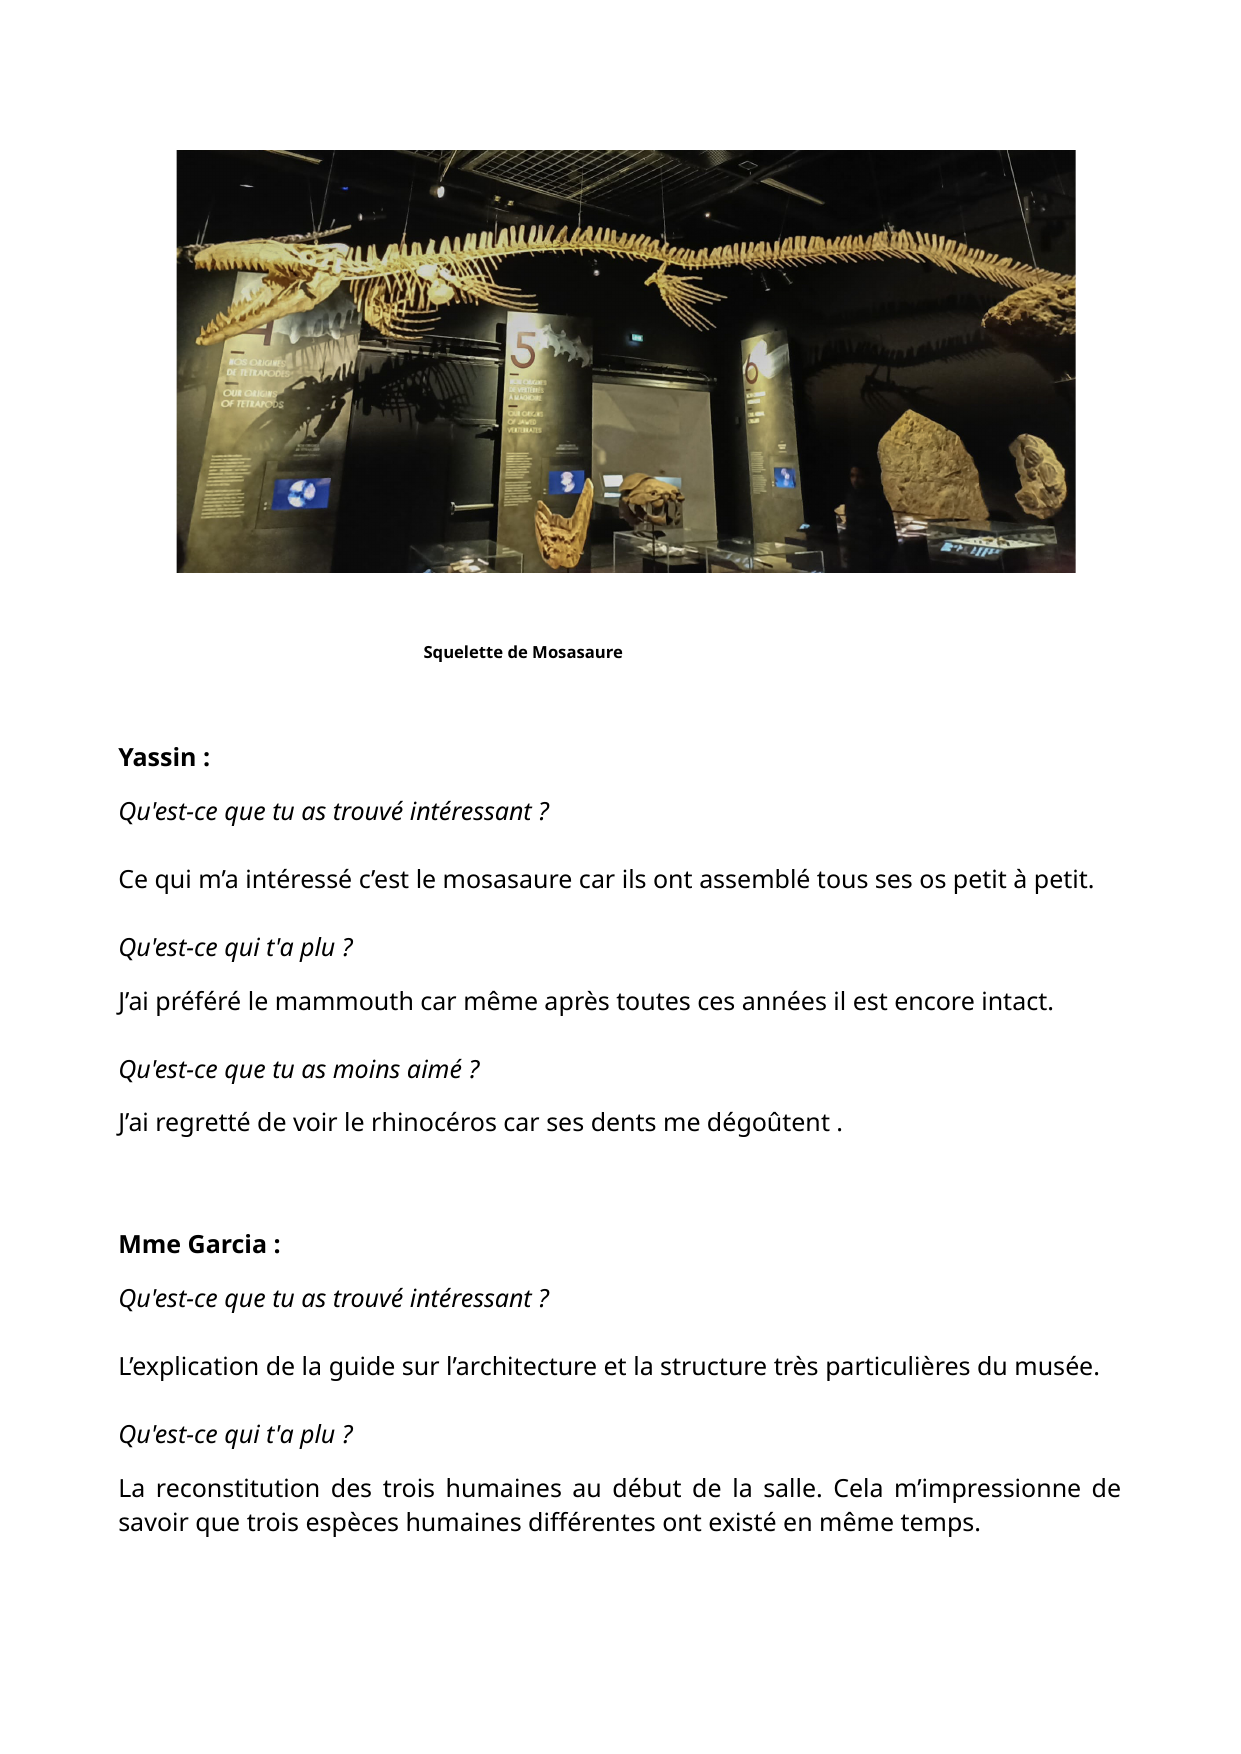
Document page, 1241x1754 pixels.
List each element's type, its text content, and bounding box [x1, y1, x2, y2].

text J’ai préféré le mammouth car même après toutes ces années il est encore intact. [118, 983, 1122, 1017]
text Squelette de Mosasaure [118, 632, 1122, 666]
text Qu'est-ce que tu as trouvé intéressant ? [118, 1281, 1122, 1315]
picture [176, 150, 1076, 573]
text Qu'est-ce que tu as trouvé intéressant ? [118, 793, 1122, 827]
text Qu'est-ce que tu as moins aimé ? [118, 1051, 1122, 1085]
text Qu'est-ce qui t'a plu ? [118, 929, 1122, 963]
text Mme Garcia : [118, 1227, 1122, 1261]
text Qu'est-ce qui t'a plu ? [118, 1417, 1122, 1451]
text J’ai regretté de voir le rhinocéros car ses dents me dégoûtent . [118, 1105, 1122, 1139]
text La reconstitution des trois humaines au début de la salle. Cela m’impressionne de savoir que trois espèces humaines différentes ont existé en même temps. [118, 1471, 1122, 1539]
text Ce qui m’a intéressé c’est le mosasaure car ils ont assemblé tous ses os petit à petit. [118, 861, 1122, 895]
text Yassin : [118, 739, 1122, 773]
text L’explication de la guide sur l’architecture et la structure très particulières du musée. [118, 1349, 1122, 1383]
